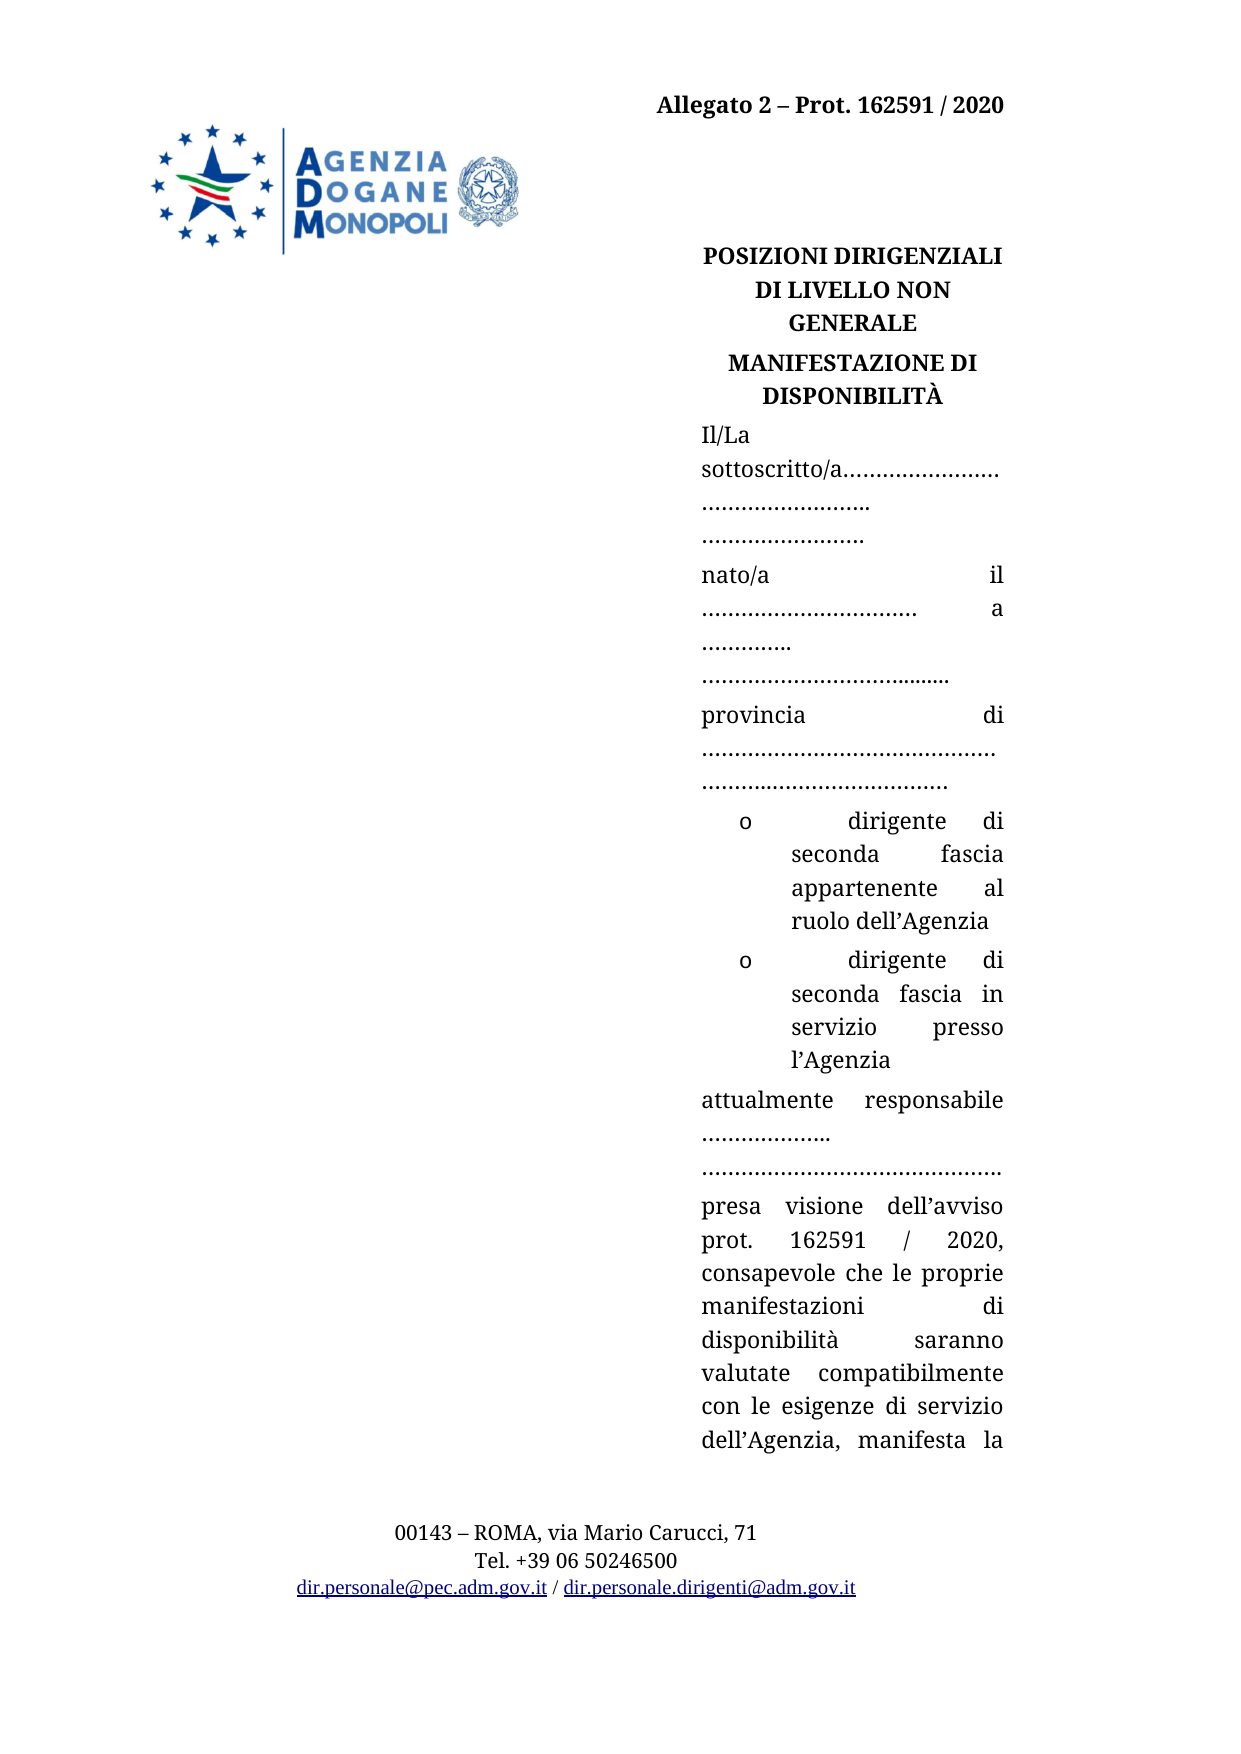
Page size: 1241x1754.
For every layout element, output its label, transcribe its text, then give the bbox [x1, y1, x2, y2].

text presa visione dell’avviso prot. 162591 / 2020, consapevole che le proprie manifestazioni di disponibilità saranno valutate compatibilmente con le esigenze di servizio dell’Agenzia, manifesta la [701, 1188, 1004, 1455]
text MANIFESTAZIONE DI DISPONIBILITÀ [701, 344, 1004, 411]
text nato/a il …………………………… a …………..…………………………......... [701, 557, 1004, 690]
table_cell [745, 141, 1144, 212]
list dirigente di seconda fascia appartenente al ruolo dell’Agenzia [739, 803, 1004, 936]
text POSIZIONI DIRIGENZIALI DI LIVELLO NON GENERALE [701, 238, 1004, 338]
text provincia di ………………………………………………..……………………… [701, 696, 1004, 796]
text attualmente responsabile ……………….. ………………………………………. [701, 1082, 1004, 1182]
list dirigente di seconda fascia in servizio presso l’Agenzia [739, 942, 1004, 1076]
table_header [844, 120, 1144, 141]
text Il/La sottoscritto/a…………………………………………..……………………. [701, 417, 1004, 551]
table_header [745, 120, 844, 141]
